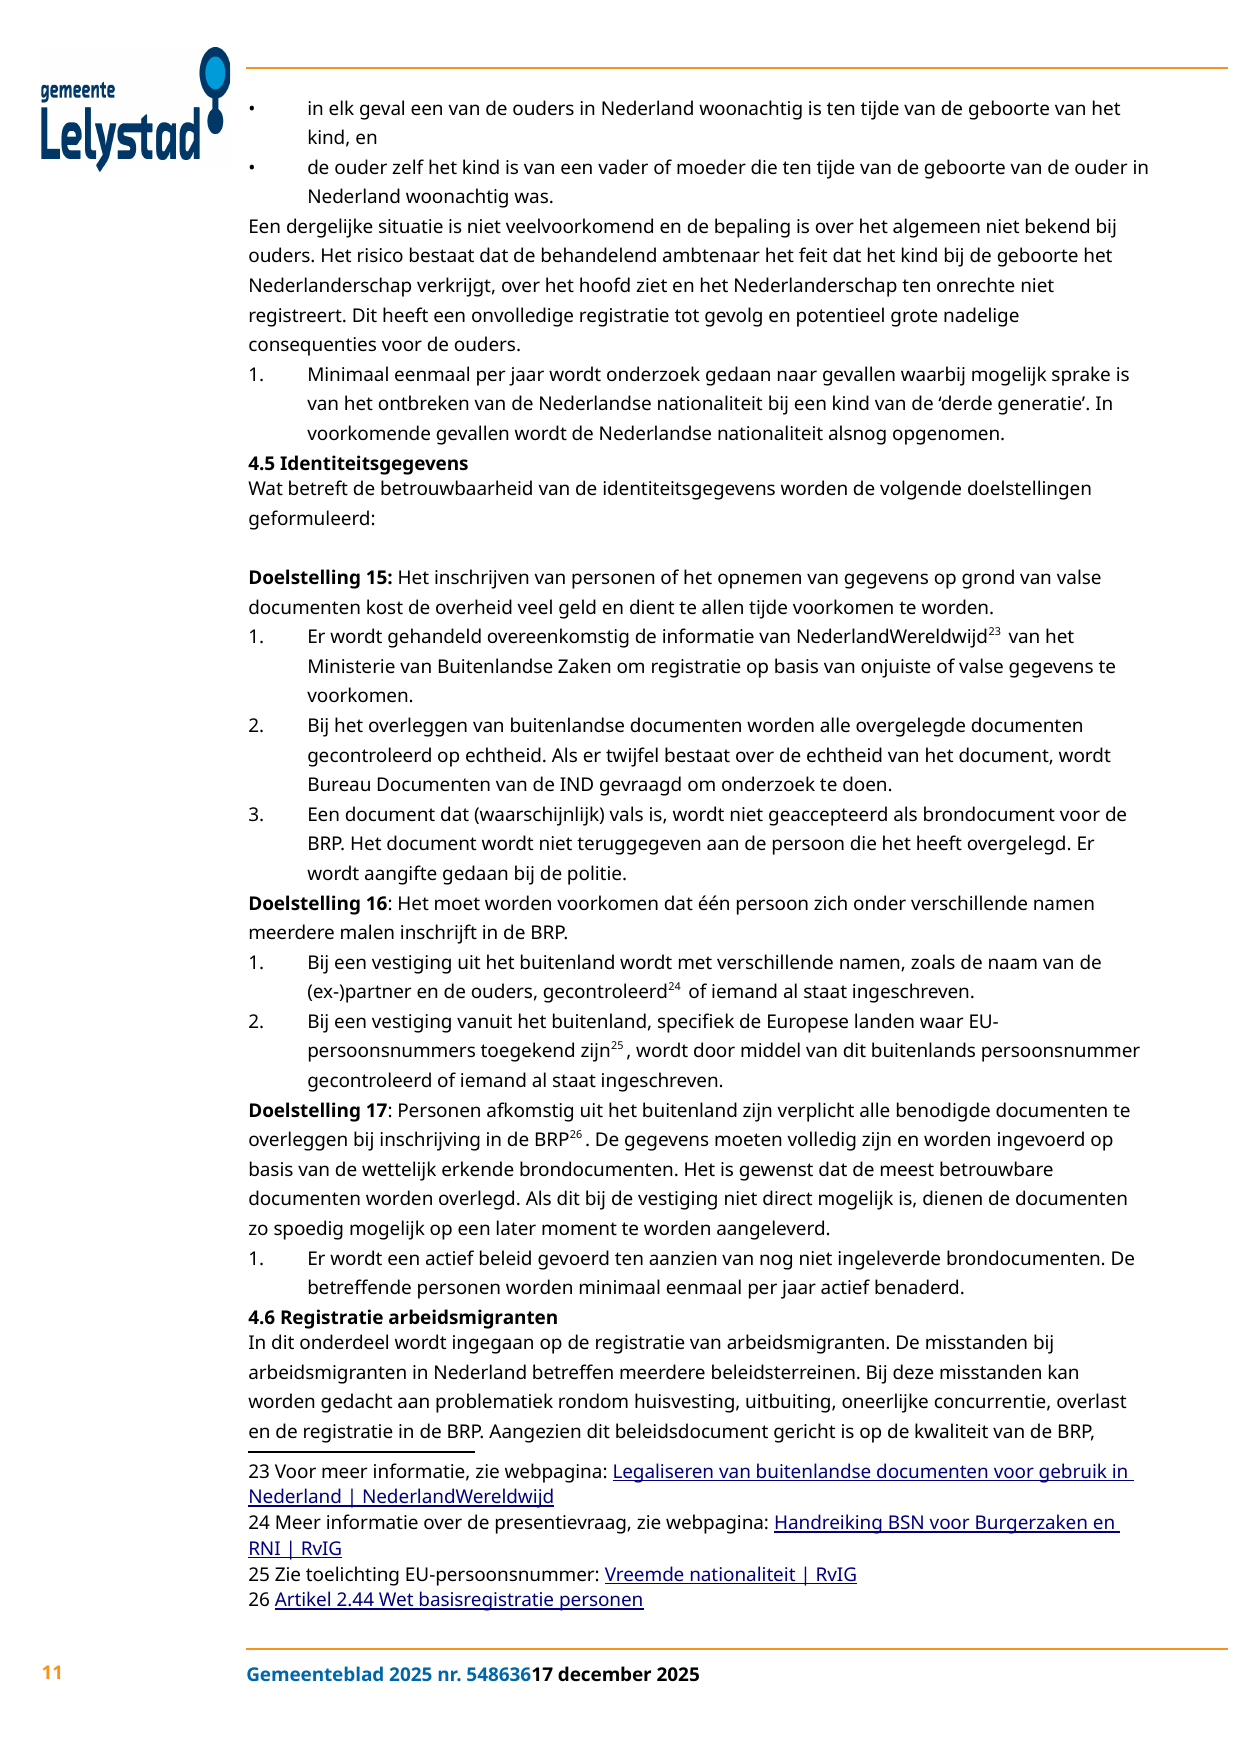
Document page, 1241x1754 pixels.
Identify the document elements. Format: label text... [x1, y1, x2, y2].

text Doelstelling 17: Personen afkomstig uit het buitenland zijn verplicht alle benodigde documenten te overleggen bij inschrijving in de BRP. De gegevens moeten volledig zijn en worden ingevoerd op basis van de wettelijk erkende brondocumenten. Het is gewenst dat de meest betrouwbare documenten worden overlegd. Als dit bij de vestiging niet direct mogelijk is, dienen de documenten zo spoedig mogelijk op een later moment te worden aangeleverd. [248, 1097, 1152, 1241]
text 4.5 Identiteitsgegevens [248, 450, 1152, 476]
text Doelstelling 15: Het inschrijven van personen of het opnemen van gegevens op grond van valse documenten kost de overheid veel geld en dient te allen tijde voorkomen te worden. [248, 564, 1152, 619]
text 4.6 Registratie arbeidsmigranten [248, 1304, 1152, 1329]
picture [41, 47, 231, 172]
text In dit onderdeel wordt ingegaan op de registratie van arbeidsmigranten. De misstanden bij arbeidsmigranten in Nederland betreffen meerdere beleidsterreinen. Bij deze misstanden kan worden gedacht aan problematiek rondom huisvesting, uitbuiting, oneerlijke concurrentie, overlast en de registratie in de BRP. Aangezien dit beleidsdocument gericht is op de kwaliteit van de BRP, [248, 1329, 1152, 1444]
list in elk geval een van de ouders in Nederland woonachtig is ten tijde van de geboorte van het kind, en [248, 95, 1152, 150]
list Er wordt een actief beleid gevoerd ten aanzien van nog niet ingeleverde brondocumenten. De betreffende personen worden minimaal eenmaal per jaar actief benaderd. [248, 1245, 1152, 1300]
text Wat betreft de betrouwbaarheid van de identiteitsgegevens worden de volgende doelstellingen geformuleerd: [248, 476, 1152, 531]
list Er wordt gehandeld overeenkomstig de informatie van NederlandWereldwijd van het Ministerie van Buitenlandse Zaken om registratie op basis van onjuiste of valse gegevens te voorkomen. [248, 623, 1152, 708]
list Minimaal eenmaal per jaar wordt onderzoek gedaan naar gevallen waarbij mogelijk sprake is van het ontbreken van de Nederlandse nationaliteit bij een kind van de ‘derde generatie’. In voorkomende gevallen wordt de Nederlandse nationaliteit alsnog opgenomen. [248, 361, 1152, 446]
list Meer informatie over de presentievraag, zie webpagina: Handreiking BSN voor Burgerzaken en RNI | RvIG [248, 1509, 1152, 1561]
list Bij een vestiging uit het buitenland wordt met verschillende namen, zoals de naam van de (ex-)partner en de ouders, gecontroleerd of iemand al staat ingeschreven. [248, 949, 1152, 1004]
list de ouder zelf het kind is van een vader of moeder die ten tijde van de geboorte van de ouder in Nederland woonachtig was. [248, 154, 1152, 209]
list Een document dat (waarschijnlijk) vals is, wordt niet geaccepteerd als brondocument voor de BRP. Het document wordt niet teruggegeven aan de persoon die het heeft overgelegd. Er wordt aangifte gedaan bij de politie. [248, 801, 1152, 886]
list Zie toelichting EU-persoonsnummer: Vreemde nationaliteit | RvIG [248, 1561, 1152, 1586]
text Doelstelling 16: Het moet worden voorkomen dat één persoon zich onder verschillende namen meerdere malen inschrijft in de BRP. [248, 890, 1152, 945]
text Artikel 2.44 Wet basisregistratie personen [248, 1586, 1152, 1612]
list Bij een vestiging vanuit het buitenland, specifiek de Europese landen waar EU-persoonsnummers toegekend zijn, wordt door middel van dit buitenlands persoonsnummer gecontroleerd of iemand al staat ingeschreven. [248, 1008, 1152, 1093]
list Bij het overleggen van buitenlandse documenten worden alle overgelegde documenten gecontroleerd op echtheid. Als er twijfel bestaat over de echtheid van het document, wordt Bureau Documenten van de IND gevraagd om onderzoek te doen. [248, 712, 1152, 797]
text Een dergelijke situatie is niet veelvoorkomend en de bepaling is over het algemeen niet bekend bij ouders. Het risico bestaat dat de behandelend ambtenaar het feit dat het kind bij de geboorte het Nederlanderschap verkrijgt, over het hoofd ziet en het Nederlanderschap ten onrechte niet registreert. Dit heeft een onvolledige registratie tot gevolg en potentieel grote nadelige consequenties voor de ouders. [248, 213, 1152, 357]
list Voor meer informatie, zie webpagina: Legaliseren van buitenlandse documenten voor gebruik in Nederland | NederlandWereldwijd [248, 1458, 1152, 1509]
